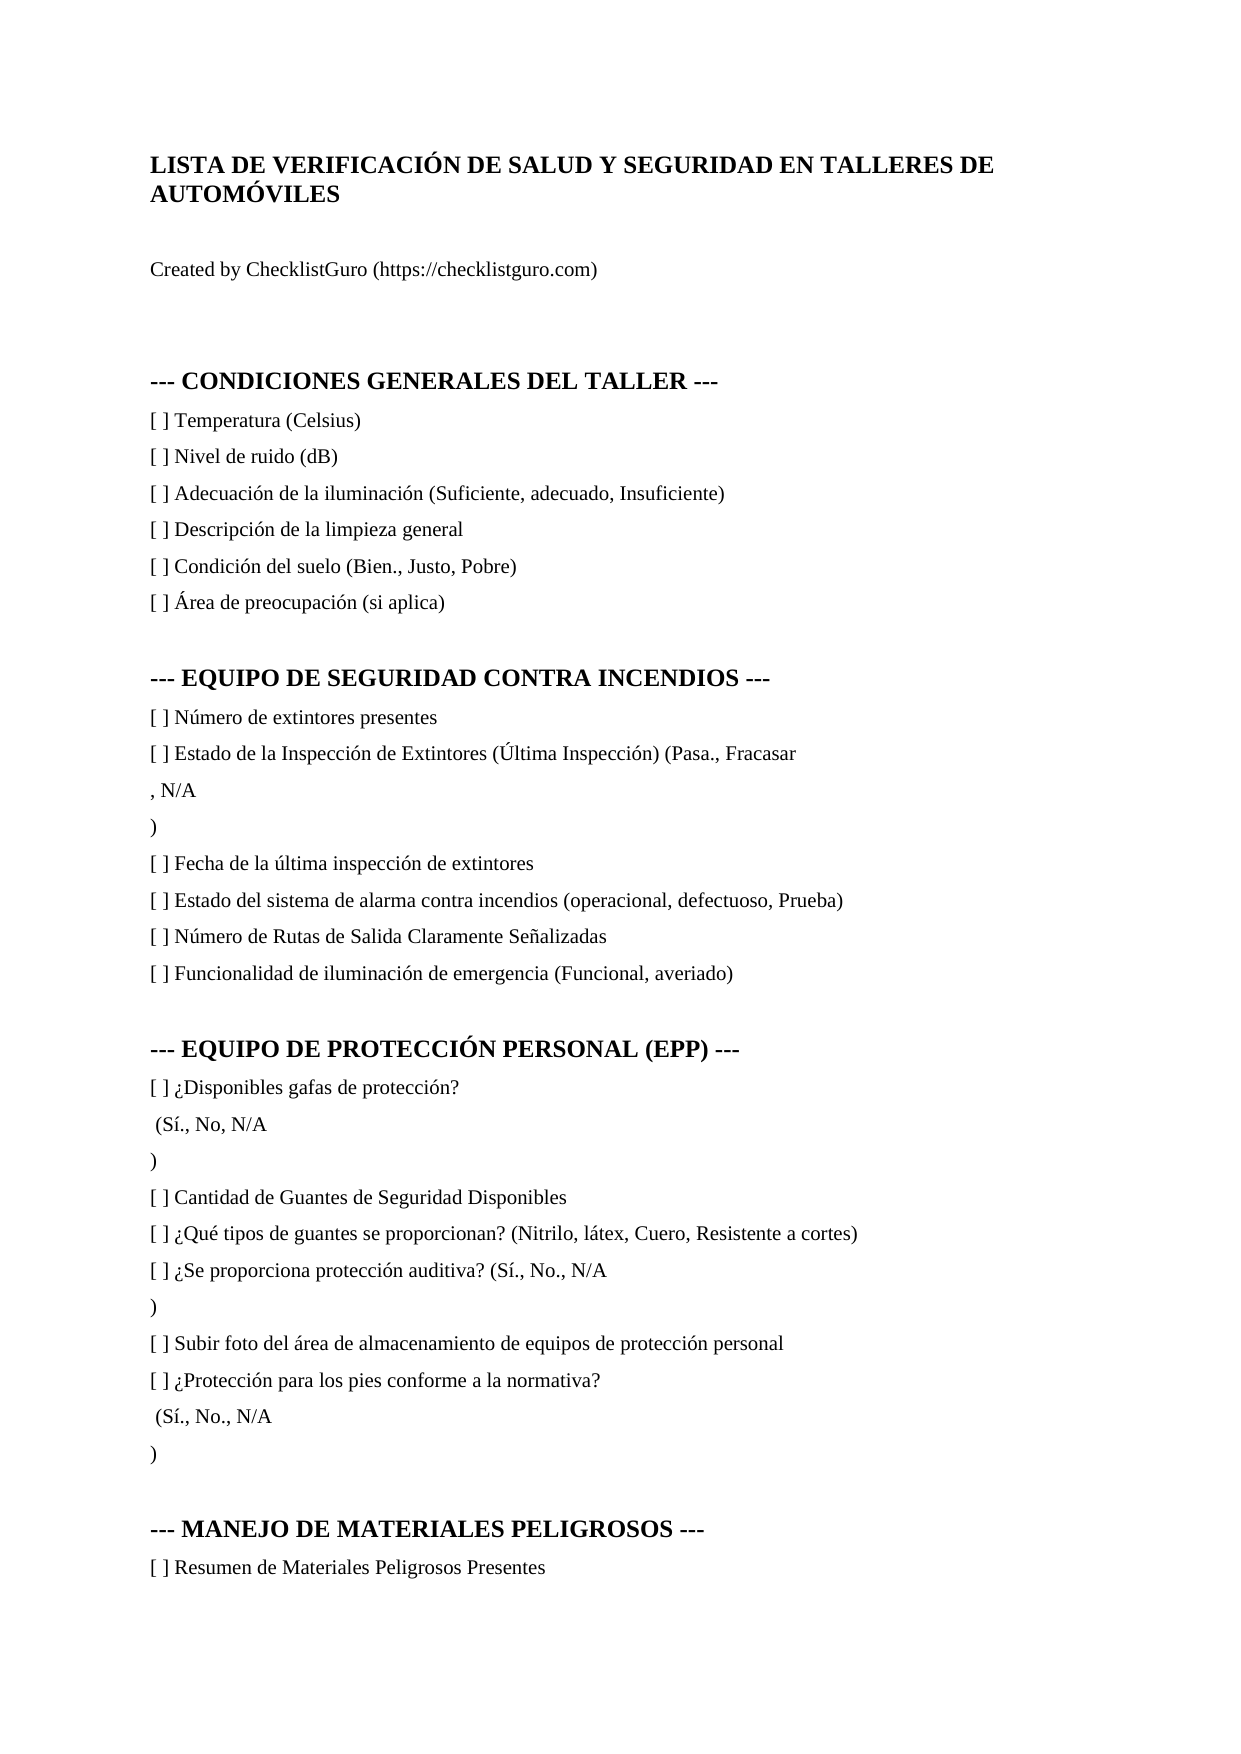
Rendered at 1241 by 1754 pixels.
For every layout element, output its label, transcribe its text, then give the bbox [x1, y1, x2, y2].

text [ ] Resumen de Materiales Peligrosos Presentes [150, 1555, 1090, 1579]
text [ ] Fecha de la última inspección de extintores [150, 851, 1090, 875]
text --- EQUIPO DE PROTECCIÓN PERSONAL (EPP) --- [150, 1034, 1090, 1062]
text [ ] Condición del suelo (Bien., Justo, Pobre) [150, 554, 1090, 578]
text (Sí., No., N/A [150, 1404, 1090, 1428]
text --- MANEJO DE MATERIALES PELIGROSOS --- [150, 1514, 1090, 1542]
text [ ] ¿Disponibles gafas de protección? [150, 1075, 1090, 1099]
text --- CONDICIONES GENERALES DEL TALLER --- [150, 366, 1090, 395]
text ) [150, 1441, 1090, 1465]
text [ ] Adecuación de la iluminación (Suficiente, adecuado, Insuficiente) [150, 481, 1090, 505]
text [ ] Cantidad de Guantes de Seguridad Disponibles [150, 1185, 1090, 1209]
text --- EQUIPO DE SEGURIDAD CONTRA INCENDIOS --- [150, 663, 1090, 692]
text , N/A [150, 778, 1090, 802]
text [ ] Descripción de la limpieza general [150, 517, 1090, 541]
text ) [150, 1148, 1090, 1172]
text [ ] Nivel de ruido (dB) [150, 444, 1090, 468]
text [ ] Estado del sistema de alarma contra incendios (operacional, defectuoso, Prueba) [150, 887, 1090, 912]
text [ ] Área de preocupación (si aplica) [150, 590, 1090, 614]
text ) [150, 814, 1090, 838]
text Created by ChecklistGuro (https://checklistguro.com) [150, 257, 1090, 281]
text [ ] ¿Se proporciona protección auditiva? (Sí., No., N/A [150, 1258, 1090, 1282]
text (Sí., No, N/A [150, 1112, 1090, 1136]
text [ ] Temperatura (Celsius) [150, 407, 1090, 432]
text [ ] ¿Protección para los pies conforme a la normativa? [150, 1367, 1090, 1392]
text ) [150, 1294, 1090, 1318]
text [ ] Número de extintores presentes [150, 705, 1090, 729]
text [ ] Funcionalidad de iluminación de emergencia (Funcional, averiado) [150, 961, 1090, 985]
text [ ] Estado de la Inspección de Extintores (Última Inspección) (Pasa., Fracasar [150, 741, 1090, 765]
text [ ] Subir foto del área de almacenamiento de equipos de protección personal [150, 1331, 1090, 1355]
text [ ] ¿Qué tipos de guantes se proporcionan? (Nitrilo, látex, Cuero, Resistente a cortes) [150, 1221, 1090, 1245]
text [ ] Número de Rutas de Salida Claramente Señalizadas [150, 924, 1090, 948]
text LISTA DE VERIFICACIÓN DE SALUD Y SEGURIDAD EN TALLERES DE AUTOMÓVILES [150, 150, 1090, 207]
